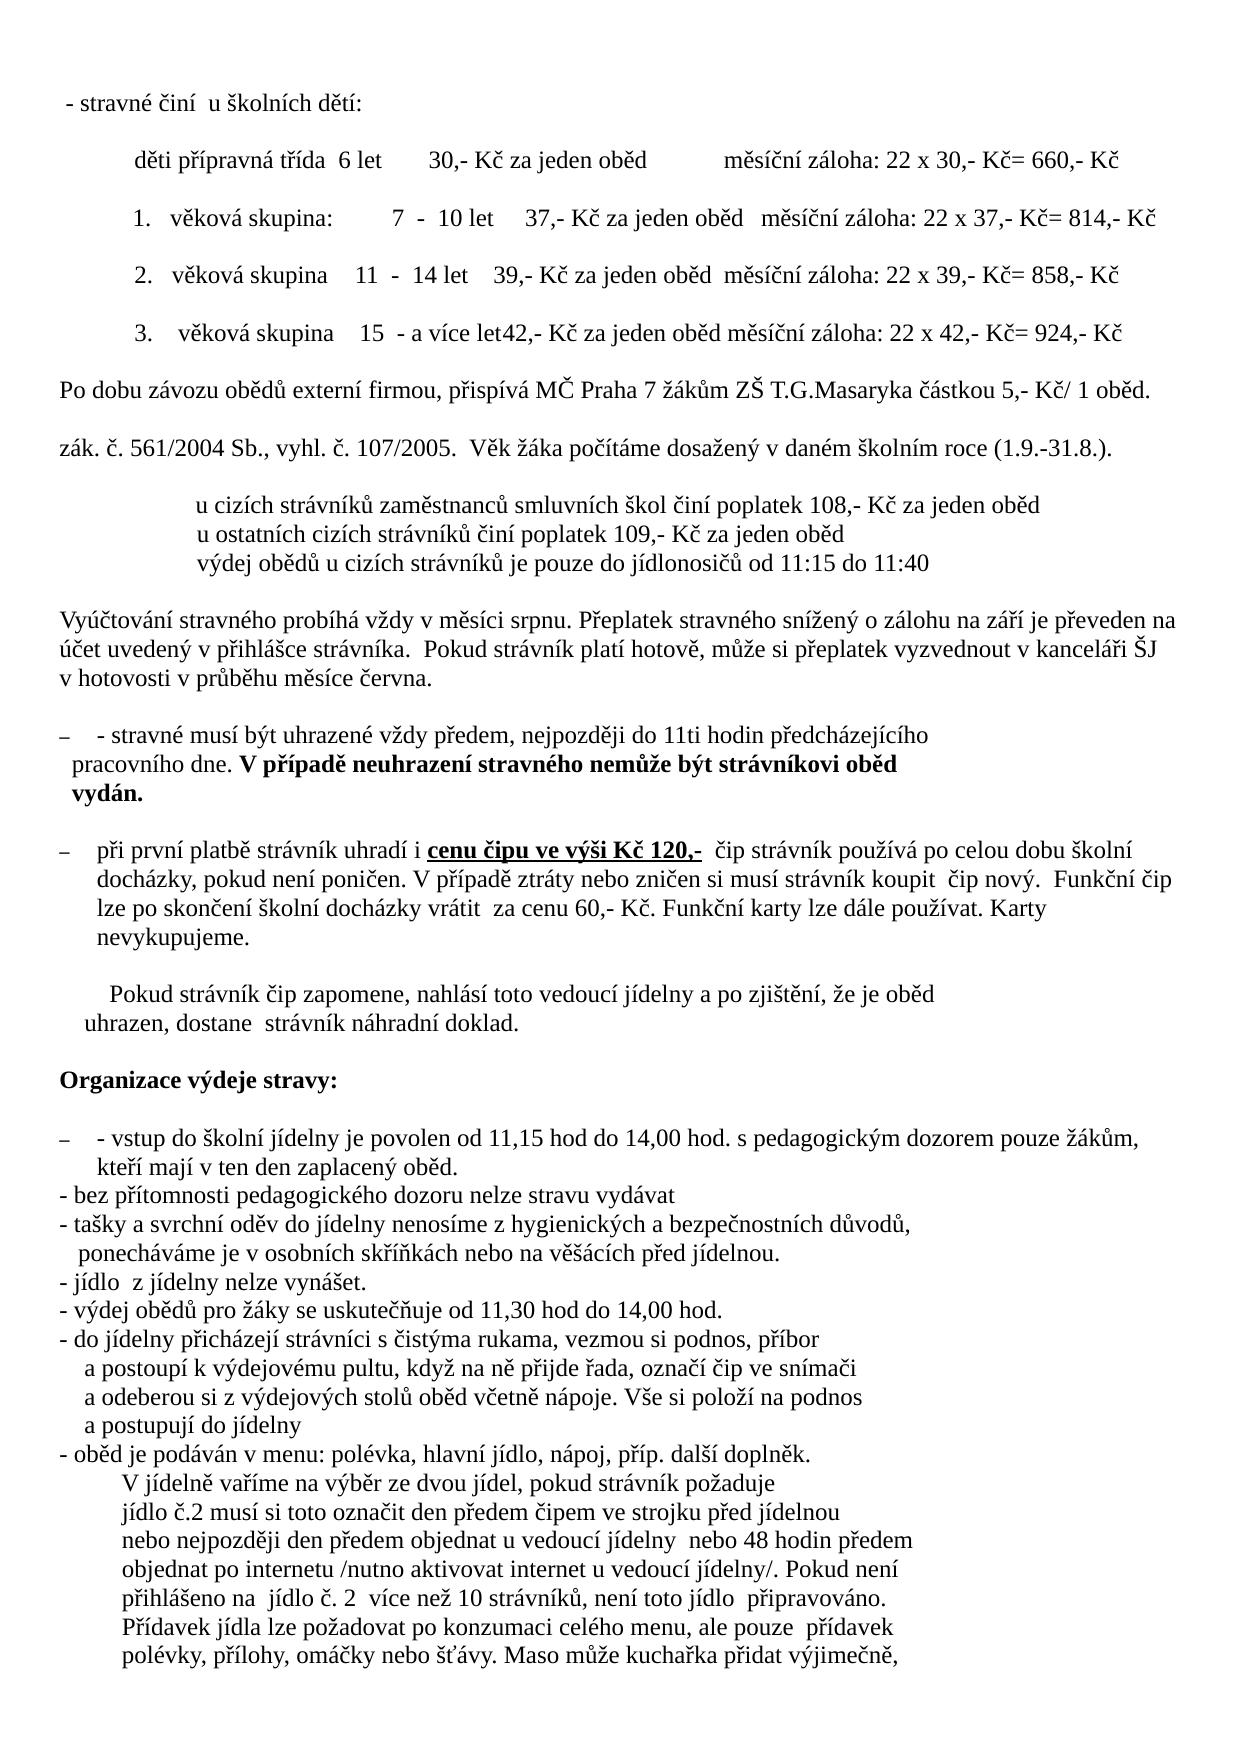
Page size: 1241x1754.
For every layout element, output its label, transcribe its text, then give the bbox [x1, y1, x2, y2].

text polévky, přílohy, omáčky nebo šťávy. Maso může kuchařka přidat výjimečně, [59, 1640, 1181, 1669]
text V jídelně vaříme na výběr ze dvou jídel, pokud strávník požaduje [59, 1468, 1181, 1497]
list - stravné musí být uhrazené vždy předem, nejpozději do 11ti hodin předcházejícího [59, 720, 1181, 749]
text - výdej obědů pro žáky se uskutečňuje od 11,30 hod do 14,00 hod. [59, 1295, 1181, 1324]
text - bez přítomnosti pedagogického dozoru nelze stravu vydávat [59, 1180, 1181, 1209]
text u cizích strávníků zaměstnanců smluvních škol činí poplatek 108,- Kč za jeden oběd [59, 490, 1181, 519]
text - jídlo z jídelny nelze vynášet. [59, 1267, 1181, 1295]
text - do jídelny přicházejí strávníci s čistýma rukama, vezmou si podnos, příbor [59, 1324, 1181, 1353]
list při první platbě strávník uhradí i cenu čipu ve výši Kč 120,- čip strávník používá po celou dobu školní docházky, pokud není poničen. V případě ztráty nebo zničen si musí strávník koupit čip nový. Funkční čip lze po skončení školní docházky vrátit za cenu 60,- Kč. Funkční karty lze dále používat. Karty nevykupujeme. [59, 835, 1181, 950]
text - oběd je podáván v menu: polévka, hlavní jídlo, nápoj, příp. další doplněk. [59, 1439, 1181, 1468]
text u ostatních cizích strávníků činí poplatek 109,- Kč za jeden oběd [59, 519, 1181, 548]
text objednat po internetu /nutno aktivovat internet u vedoucí jídelny/. Pokud není [59, 1554, 1181, 1583]
text Přídavek jídla lze požadovat po konzumaci celého menu, ale pouze přídavek [59, 1612, 1181, 1640]
text děti přípravná třída 6 let 30,- Kč za jeden oběd měsíční záloha: 22 x 30,- Kč= 660,- Kč [59, 145, 1181, 174]
text - stravné činí u školních dětí: [59, 88, 1181, 117]
list věková skupina: 7 - 10 let 37,- Kč za jeden oběd měsíční záloha: 22 x 37,- Kč= 814,- Kč [132, 203, 1181, 232]
text výdej obědů u cizích strávníků je pouze do jídlonosičů od 11:15 do 11:40 [59, 548, 1181, 577]
text - tašky a svrchní oděv do jídelny nenosíme z hygienických a bezpečnostních důvodů, [59, 1209, 1181, 1238]
text Vyúčtování stravného probíhá vždy v měsíci srpnu. Přeplatek stravného snížený o zálohu na září je převeden na účet uvedený v přihlášce strávníka. Pokud strávník platí hotově, může si přeplatek vyzvednout v kanceláři ŠJ v hotovosti v průběhu měsíce června. [59, 605, 1181, 692]
text 2. věková skupina 11 - 14 let 39,- Kč za jeden oběd měsíční záloha: 22 x 39,- Kč= 858,- Kč [59, 260, 1181, 289]
text 3. věková skupina 15 - a více let 42,- Kč za jeden oběd měsíční záloha: 22 x 42,- Kč= 924,- Kč [59, 318, 1181, 347]
text uhrazen, dostane strávník náhradní doklad. [59, 1008, 1181, 1037]
text přihlášeno na jídlo č. 2 více než 10 strávníků, není toto jídlo připravováno. [59, 1583, 1181, 1612]
text nebo nejpozději den předem objednat u vedoucí jídelny nebo 48 hodin předem [59, 1525, 1181, 1554]
list - vstup do školní jídelny je povolen od 11,15 hod do 14,00 hod. s pedagogickým dozorem pouze žákům, kteří mají v ten den zaplacený oběd. [59, 1123, 1181, 1180]
text Pokud strávník čip zapomene, nahlásí toto vedoucí jídelny a po zjištění, že je oběd [59, 979, 1181, 1008]
text a odeberou si z výdejových stolů oběd včetně nápoje. Vše si položí na podnos [59, 1382, 1181, 1410]
text a postupují do jídelny [59, 1410, 1181, 1439]
text Organizace výdeje stravy: [59, 1065, 1181, 1094]
text zák. č. 561/2004 Sb., vyhl. č. 107/2005. Věk žáka počítáme dosažený v daném školním roce (1.9.-31.8.). [59, 433, 1181, 462]
text vydán. [59, 778, 1181, 807]
text pracovního dne. V případě neuhrazení stravného nemůže být strávníkovi oběd [59, 749, 1181, 778]
text ponecháváme je v osobních skříňkách nebo na věšácích před jídelnou. [59, 1238, 1181, 1267]
text Po dobu závozu obědů externí firmou, přispívá MČ Praha 7 žákům ZŠ T.G.Masaryka částkou 5,- Kč/ 1 oběd. [59, 375, 1181, 404]
text a postoupí k výdejovému pultu, když na ně přijde řada, označí čip ve snímači [59, 1353, 1181, 1382]
text jídlo č.2 musí si toto označit den předem čipem ve strojku před jídelnou [59, 1497, 1181, 1525]
